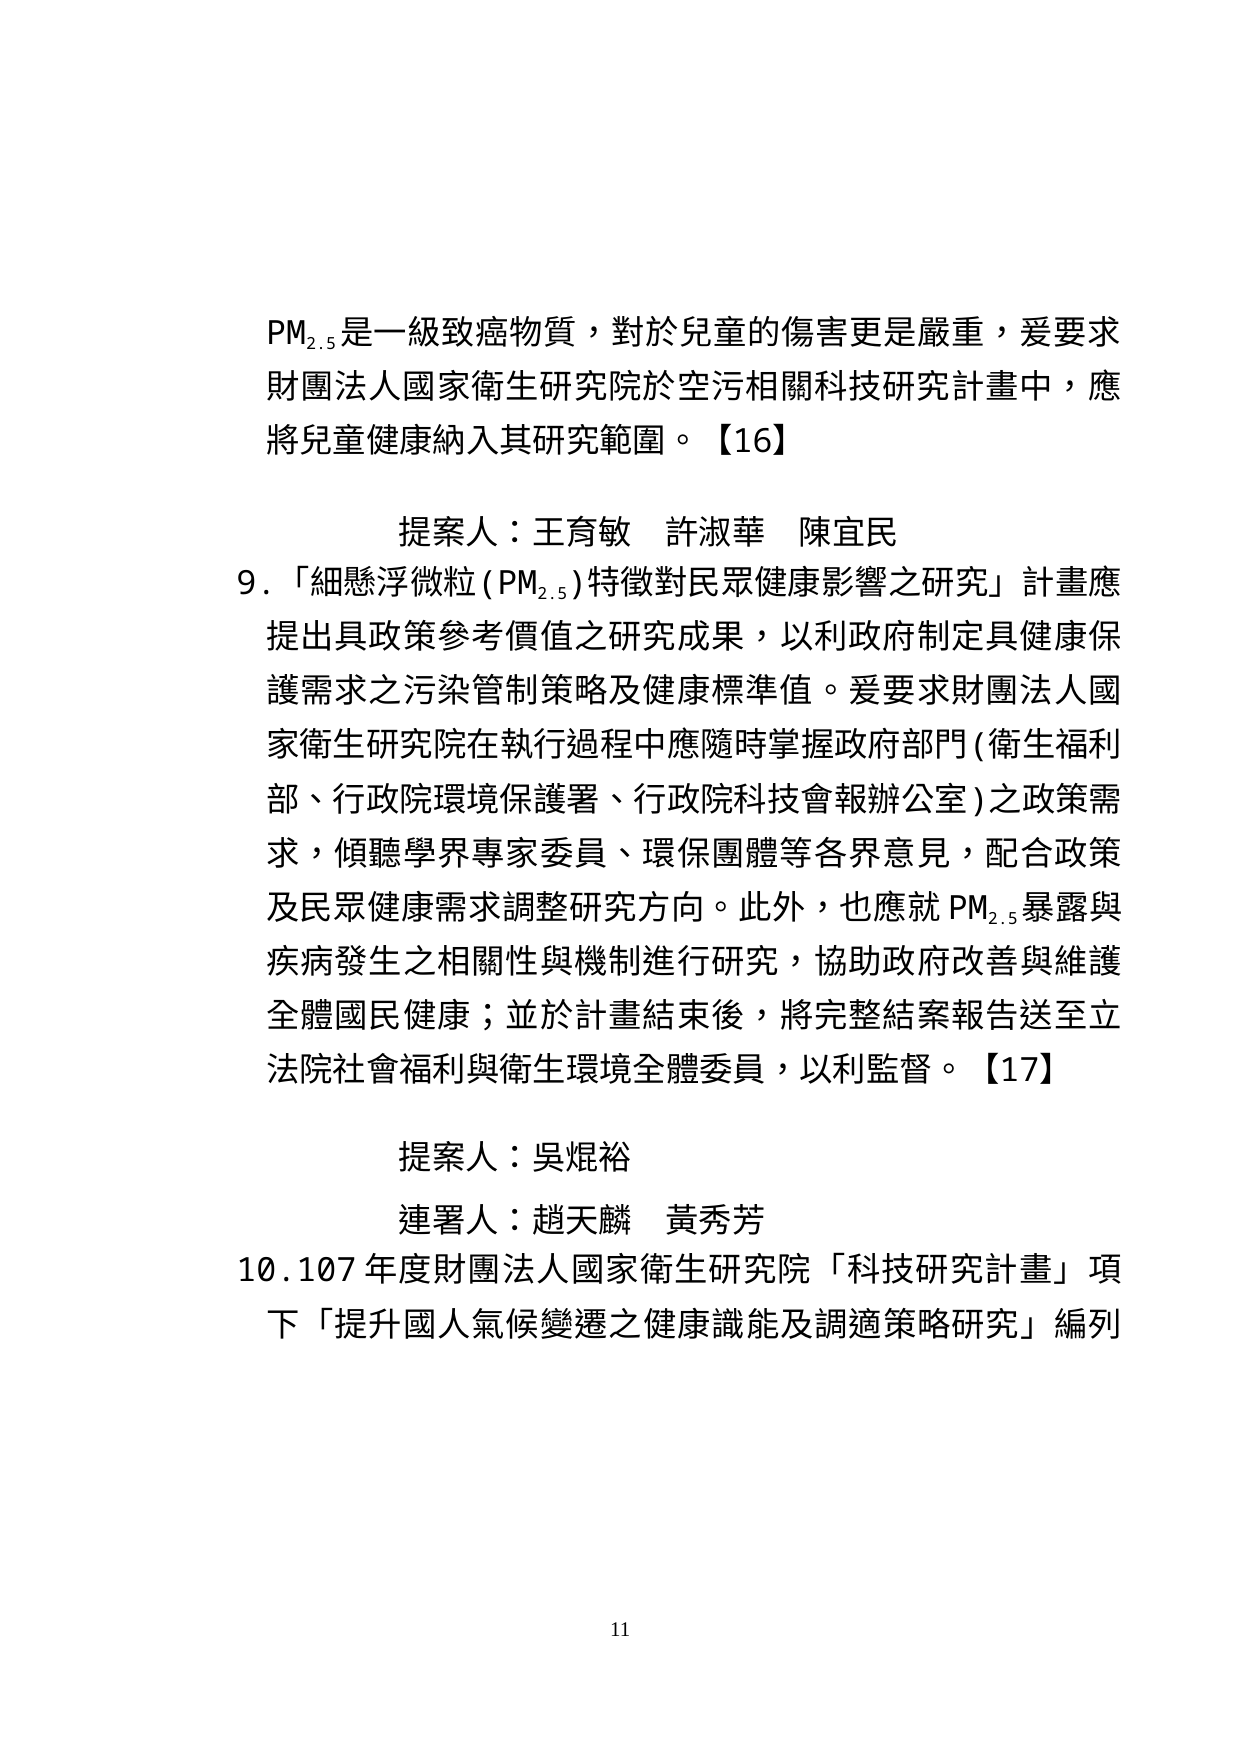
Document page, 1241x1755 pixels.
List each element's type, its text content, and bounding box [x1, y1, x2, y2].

text 提案人：吳焜裕 [206, 1113, 1122, 1176]
text 連署人：趙天麟 黃秀芳 [206, 1176, 1122, 1238]
text 10.107年度財團法人國家衛生研究院「科技研究計畫」項下「提升國人氣候變遷之健康識能及調適策略研究」編列 [236, 1238, 1122, 1347]
text 9.「細懸浮微粒(PM2.5)特徵對民眾健康影響之研究」計畫應提出具政策參考價值之研究成果，以利政府制定具健康保護需求之污染管制策略及健康標準值。爰要求財團法人國家衛生研究院在執行過程中應隨時掌握政府部門(衛生福利部、行政院環境保護署、行政院科技會報辦公室)之政策需求，傾聽學界專家委員、環保團體等各界意見，配合政策及民眾健康需求調整研究方向。此外，也應就PM2.5暴露與疾病發生之相關性與機制進行研究，協助政府改善與維護全體國民健康；並於計畫結束後，將完整結案報告送至立法院社會福利與衛生環境全體委員，以利監督。【17】 [236, 551, 1122, 1093]
text 提案人：王育敏 許淑華 陳宜民 [206, 488, 1122, 551]
text PM2.5是一級致癌物質，對於兒童的傷害更是嚴重，爰要求財團法人國家衛生研究院於空污相關科技研究計畫中，應將兒童健康納入其研究範圍。【16】 [236, 301, 1122, 463]
